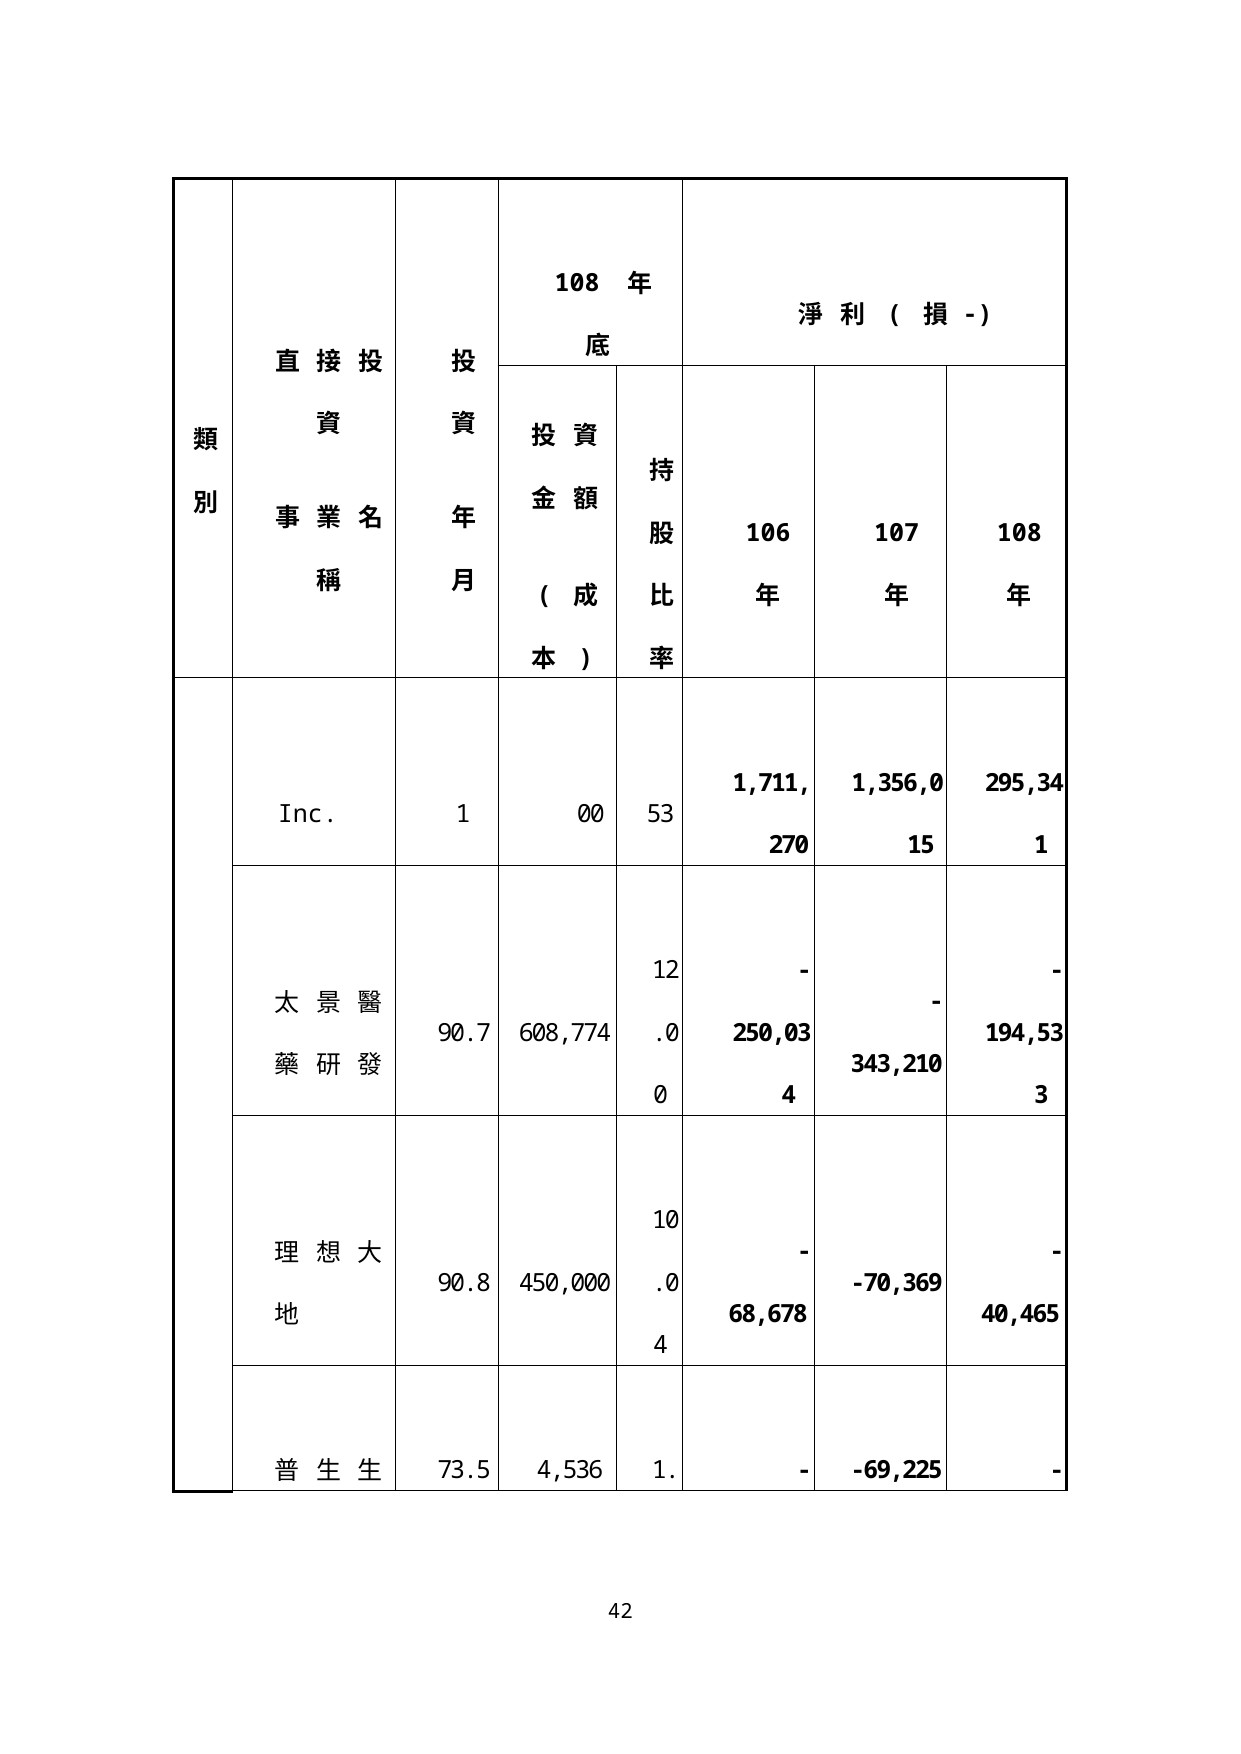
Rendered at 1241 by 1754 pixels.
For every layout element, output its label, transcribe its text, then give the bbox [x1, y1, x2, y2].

table_cell -68,678 [683, 1116, 814, 1365]
table_cell -69,225 [815, 1366, 946, 1490]
table_header 類別 [175, 180, 232, 677]
table_cell -194,533 [947, 866, 1065, 1115]
table_cell -295,341 [947, 678, 1065, 865]
table_cell 90.8 [396, 1116, 498, 1365]
table_header 直接投資 事業名稱 [233, 180, 395, 677]
table_cell [683, 1366, 814, 1490]
table_cell [175, 678, 232, 1490]
table_cell 450,000 [499, 1116, 616, 1365]
table_cell 持股 比率 [617, 366, 682, 677]
table_cell Inc. [233, 678, 395, 865]
table_cell -250,034 [683, 866, 814, 1115]
table_cell 普生生 [233, 1366, 395, 1490]
table_header 淨利(損-) [683, 180, 1065, 365]
table_cell 107年 [815, 366, 946, 677]
table_cell -343,210 [815, 866, 946, 1115]
table_cell -1,711,270 [683, 678, 814, 865]
table_cell -40,465 [947, 1116, 1065, 1365]
table_cell 73.5 [396, 1366, 498, 1490]
table_cell 理想大地 [233, 1116, 395, 1365]
table_cell 108年 [947, 366, 1065, 677]
table_cell -1,356,015 [815, 678, 946, 865]
table_cell 4,536 [499, 1366, 616, 1490]
table_cell 投資金額 (成本) [499, 366, 616, 677]
table_cell 106年 [683, 366, 814, 677]
table_header 投資 年月 [396, 180, 498, 677]
table_cell 608,774 [499, 866, 616, 1115]
table_cell 1. [617, 1366, 682, 1490]
table_cell 太景醫藥研發 [233, 866, 395, 1115]
table_cell 00 [499, 678, 616, 865]
table_cell 90.7 [396, 866, 498, 1115]
table_cell 53 [617, 678, 682, 865]
table_cell 1 [396, 678, 498, 865]
table_cell 12.00 [617, 866, 682, 1115]
table_cell 10.04 [617, 1116, 682, 1365]
table_header 108年底 [499, 180, 682, 365]
table_cell -70,369 [815, 1116, 946, 1365]
table_cell [947, 1366, 1065, 1490]
